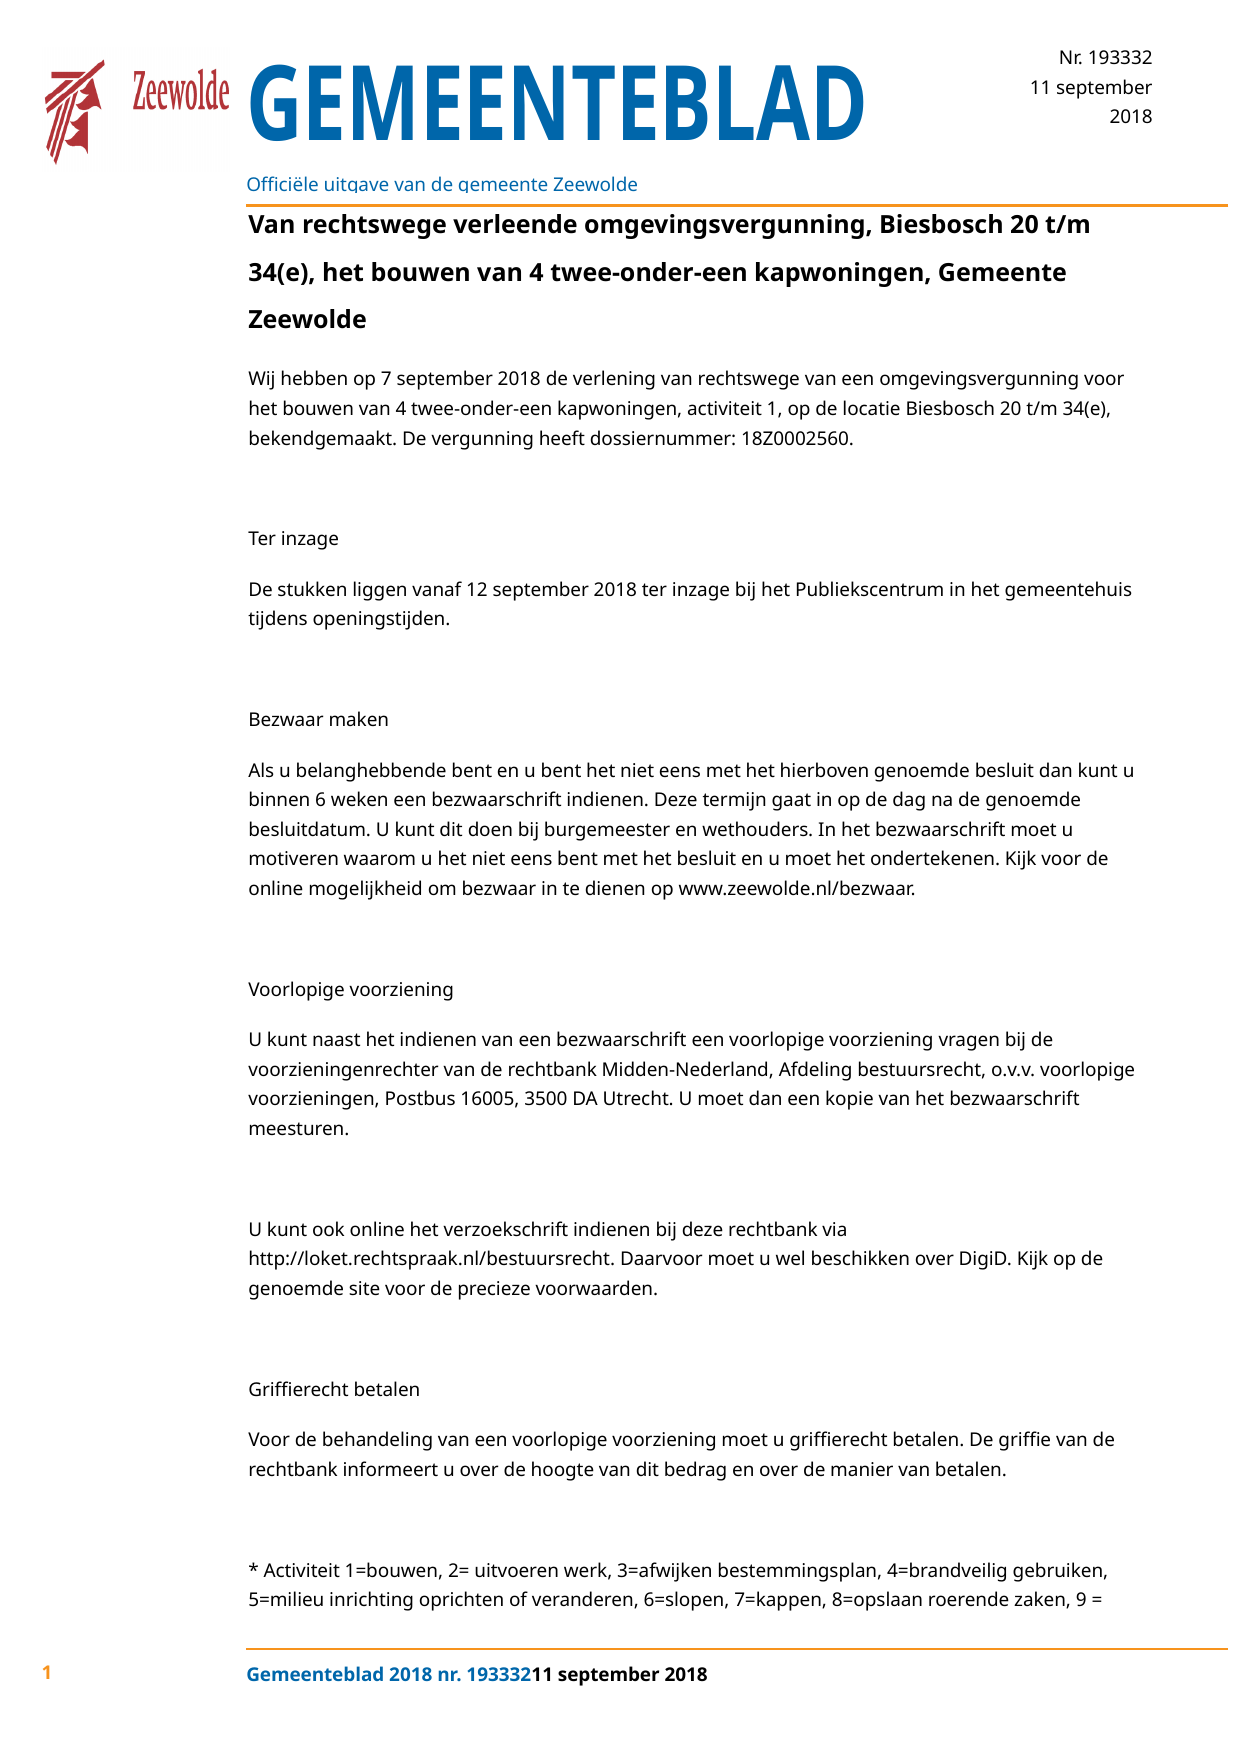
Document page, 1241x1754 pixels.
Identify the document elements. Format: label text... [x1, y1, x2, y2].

text Voorlopige voorziening [248, 976, 1152, 1002]
picture [41, 47, 231, 172]
text U kunt ook online het verzoekschrift indienen bij deze rechtbank via http://loket.rechtspraak.nl/bestuursrecht. Daarvoor moet u wel beschikken over DigiD. Kijk op de genoemde site voor de precieze voorwaarden. [248, 1216, 1152, 1301]
text De stukken liggen vanaf 12 september 2018 ter inzage bij het Publiekscentrum in het gemeentehuis tijdens openingstijden. [248, 576, 1152, 631]
text * Activiteit 1=bouwen, 2= uitvoeren werk, 3=afwijken bestemmingsplan, 4=brandveilig gebruiken, 5=milieu inrichting oprichten of veranderen, 6=slopen, 7=kappen, 8=opslaan roerende zaken, 9 = [248, 1557, 1152, 1612]
text Ter inzage [248, 526, 1152, 551]
text Bezwaar maken [248, 706, 1152, 732]
text Als u belanghebbende bent en u bent het niet eens met het hierboven genoemde besluit dan kunt u binnen 6 weken een bezwaarschrift indienen. Deze termijn gaat in op de dag na de genoemde besluitdatum. U kunt dit doen bij burgemeester en wethouders. In het bezwaarschrift moet u motiveren waarom u het niet eens bent met het besluit en u moet het ondertekenen. Kijk voor de online mogelijkheid om bezwaar in te dienen op www.zeewolde.nl/bezwaar. [248, 757, 1152, 901]
text Griffierecht betalen [248, 1376, 1152, 1402]
text U kunt naast het indienen van een bezwaarschrift een voorlopige voorziening vragen bij de voorzieningenrechter van de rechtbank Midden-Nederland, Afdeling bestuursrecht, o.v.v. voorlopige voorzieningen, Postbus 16005, 3500 DA Utrecht. U moet dan een kopie van het bezwaarschrift meesturen. [248, 1026, 1152, 1141]
text Van rechtswege verleende omgevingsvergunning, Biesbosch 20 t/m 34(e), het bouwen van 4 twee-onder-een kapwoningen, Gemeente Zeewolde [248, 207, 1152, 336]
text Voor de behandeling van een voorlopige voorziening moet u griffierecht betalen. De griffie van de rechtbank informeert u over de hoogte van dit bedrag en over de manier van betalen. [248, 1426, 1152, 1482]
text Wij hebben op 7 september 2018 de verlening van rechtswege van een omgevingsvergunning voor het bouwen van 4 twee-onder-een kapwoningen, activiteit 1, op de locatie Biesbosch 20 t/m 34(e), bekendgemaakt. De vergunning heeft dossiernummer: 18Z0002560. [248, 366, 1152, 450]
